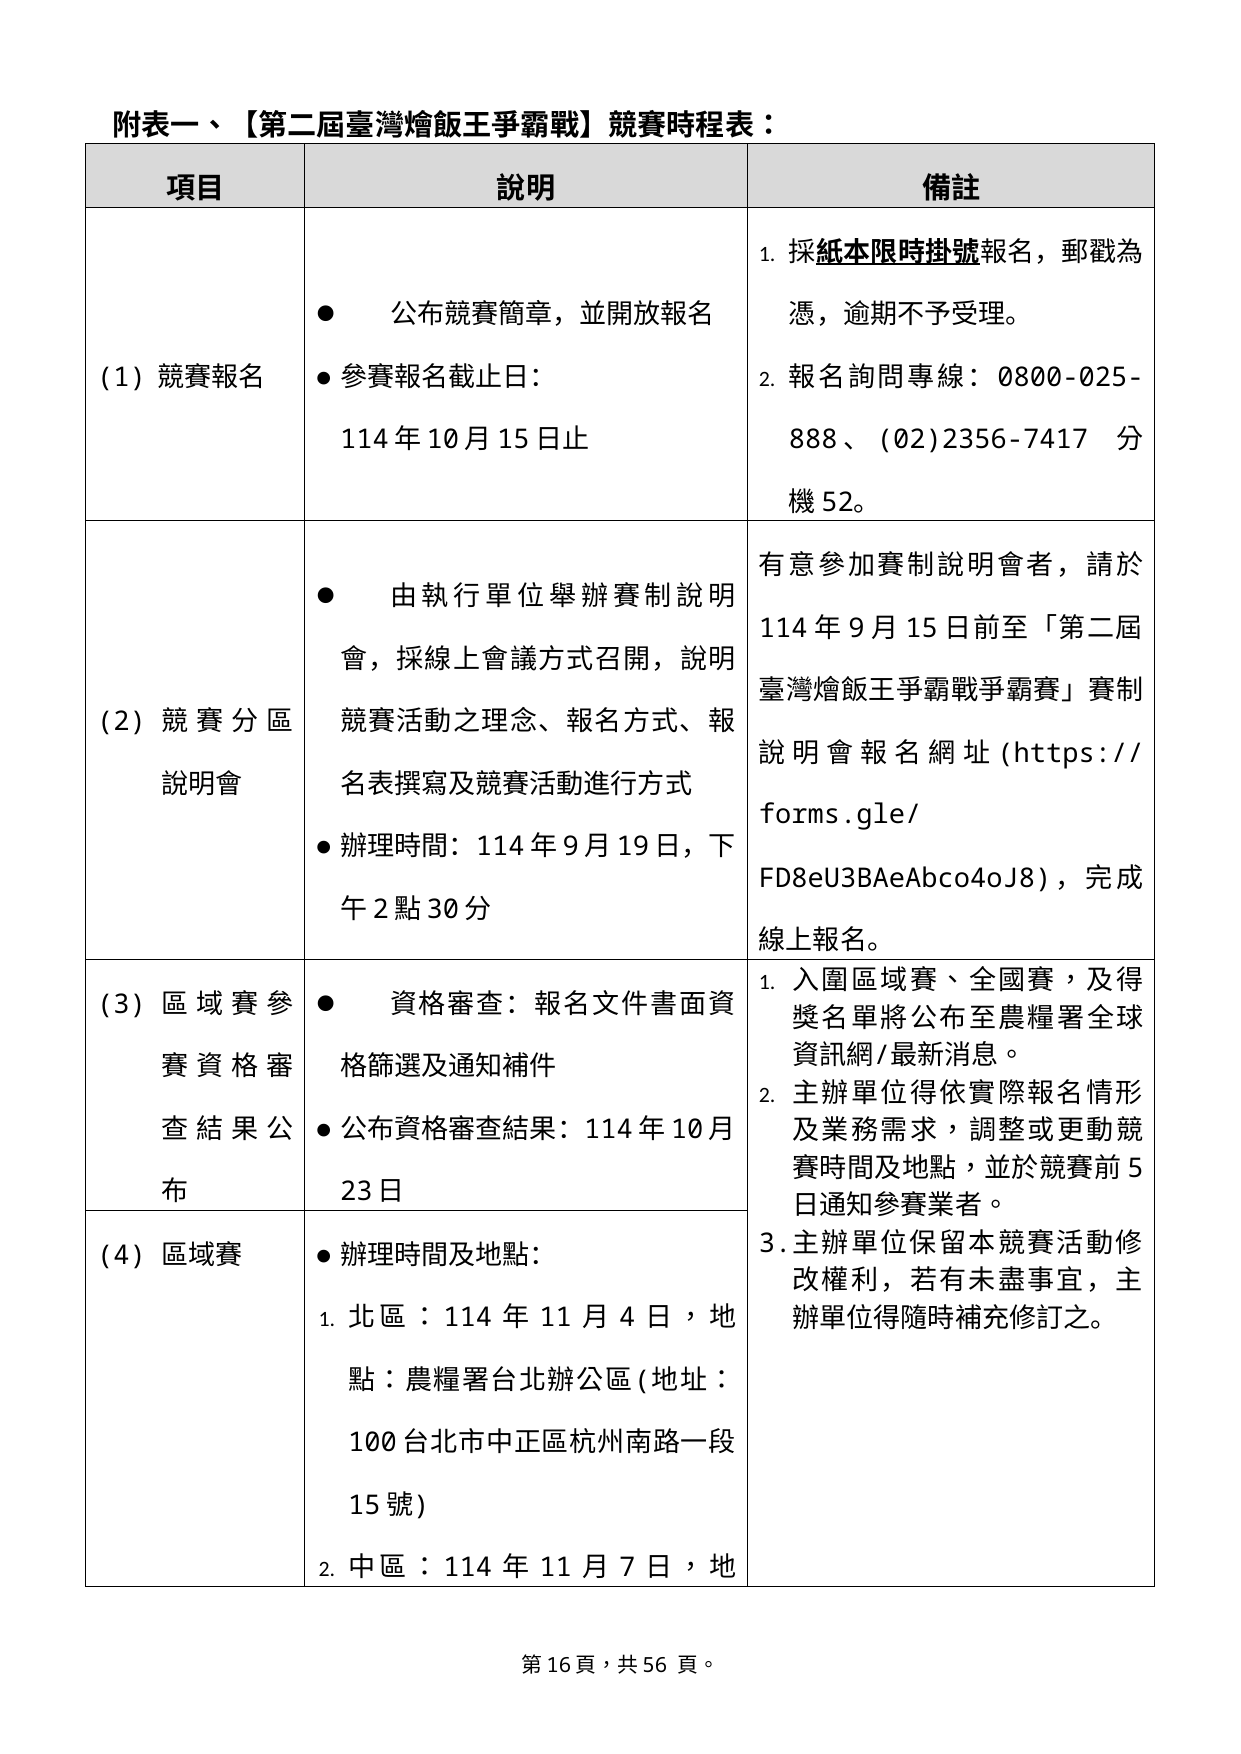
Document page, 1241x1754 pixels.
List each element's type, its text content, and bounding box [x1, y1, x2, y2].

table_header 說明 [305, 144, 747, 207]
table_cell 區域賽參賽資格審查結果公布 [86, 960, 304, 1210]
table_cell 資格審查：報名文件書面資格篩選及通知補件 公布資格審查結果：114年10月23日 [305, 960, 747, 1210]
table_cell 採紙本限時掛號報名，郵戳為憑，逾期不予受理。 報名詢問專線：0800-025-888、(02)2356-7417 分機52。 [748, 208, 1154, 520]
table_cell 公布競賽簡章，並開放報名 參賽報名截止日： 114年10月15日止 [305, 208, 747, 520]
table_cell 競賽報名 [86, 208, 304, 520]
table_cell 入圍區域賽、全國賽，及得獎名單將公布至農糧署全球資訊網/最新消息。 主辦單位得依實際報名情形及業務需求，調整或更動競賽時間及地點，並於競賽前5日通知參賽業者。 主辦單位保留本競賽活動修改權利，若有未盡事宜，主辦單位得隨時補充修訂之。 [748, 960, 1154, 1586]
table_cell 區域賽 [86, 1211, 304, 1586]
table_header 備註 [748, 144, 1154, 207]
table_cell 競賽分區說明會 [86, 521, 304, 959]
table_cell 辦理時間及地點： 北區：114年11月4日，地點：農糧署台北辦公區(地址：100台北市中正區杭州南路一段15號) 中區：114年11月7日，地 [305, 1211, 747, 1586]
table_cell 由執行單位舉辦賽制說明會，採線上會議方式召開，說明競賽活動之理念、報名方式、報名表撰寫及競賽活動進行方式 辦理時間：114年9月19日，下午2點30分 [305, 521, 747, 959]
table_cell 有意參加賽制說明會者，請於114年9月15日前至「第二屆臺灣燴飯王爭霸戰爭霸賽」賽制說明會報名網址(https://forms.gle/FD8eU3BAeAbco4oJ8)，完成線上報名。 [748, 521, 1154, 959]
table_header 項目 [86, 144, 304, 207]
text 附表一、【第二屆臺灣燴飯王爭霸戰】競賽時程表： [112, 81, 1128, 143]
